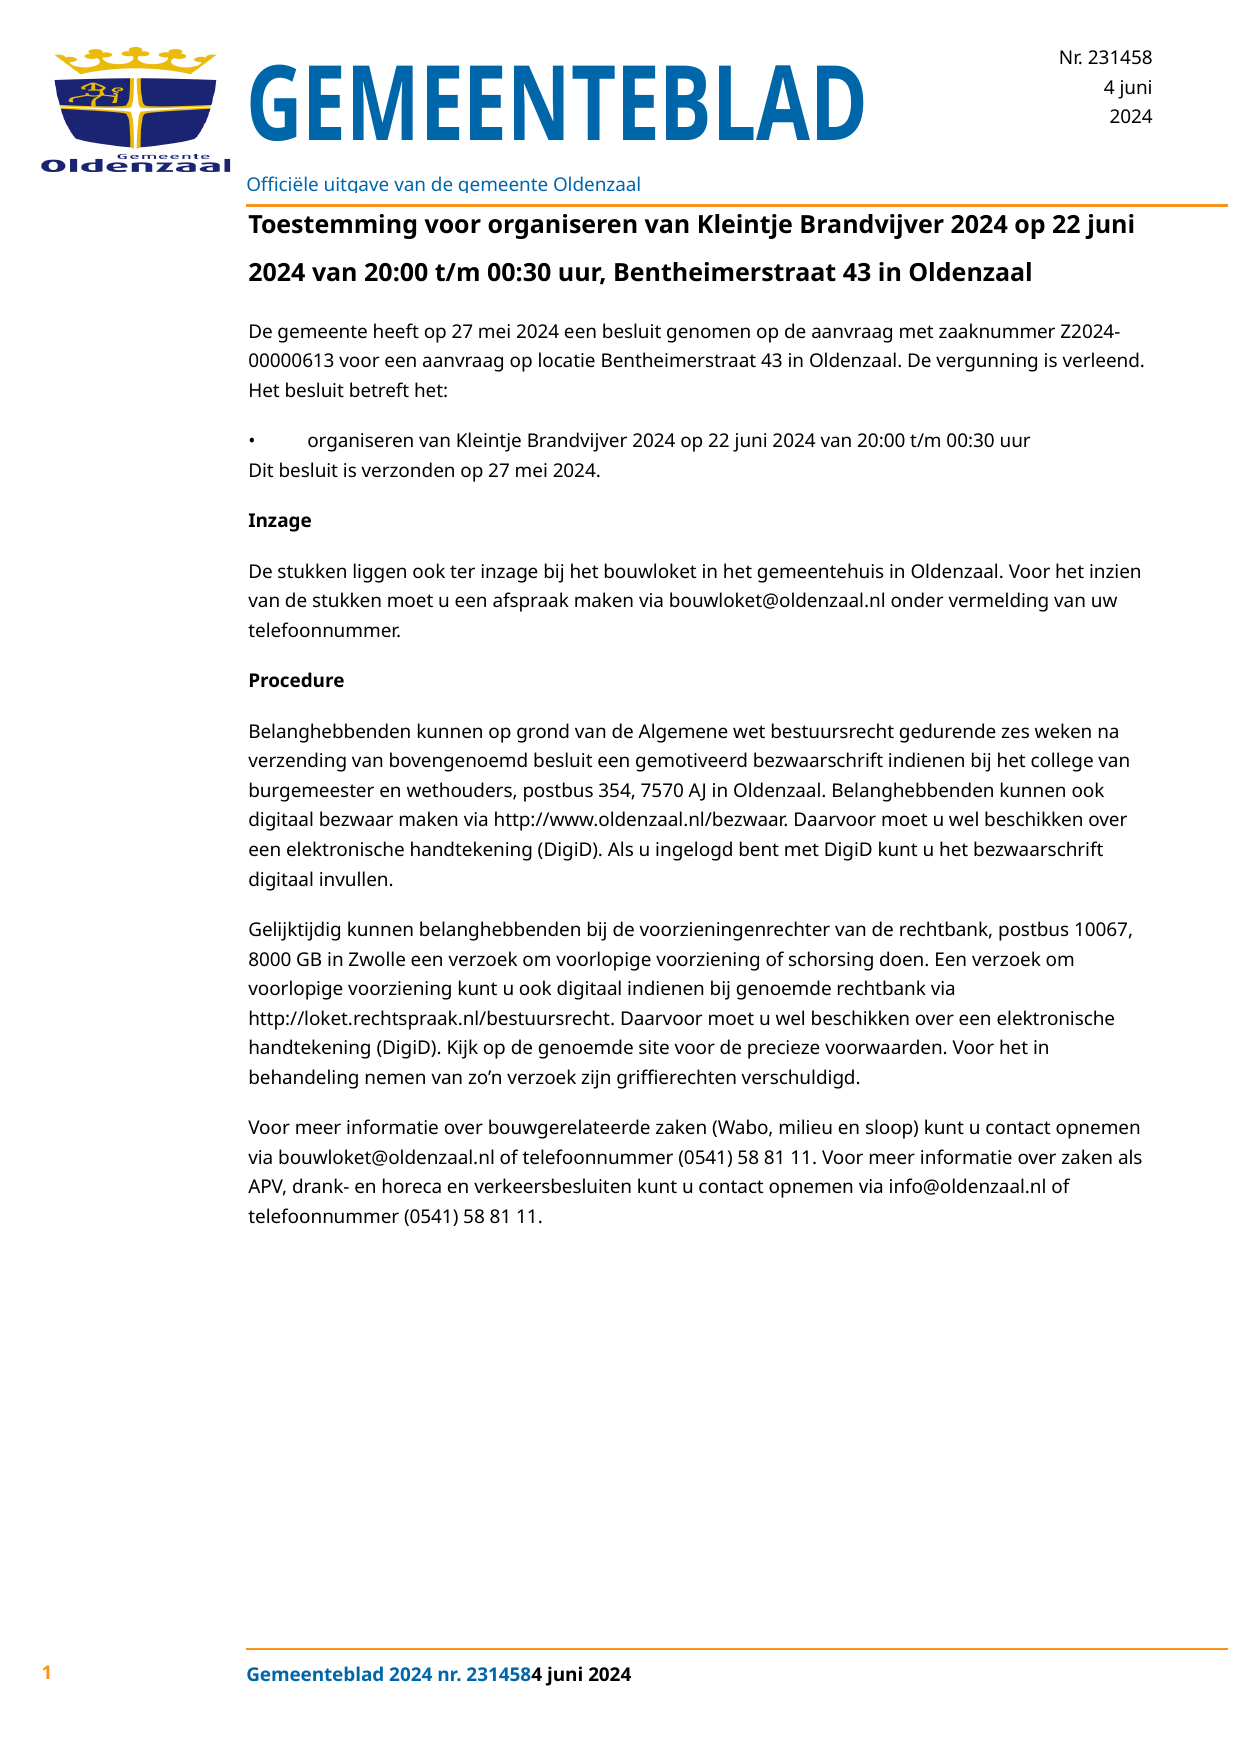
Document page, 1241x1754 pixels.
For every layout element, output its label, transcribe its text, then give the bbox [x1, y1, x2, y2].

text Toestemming voor organiseren van Kleintje Brandvijver 2024 op 22 juni 2024 van 20:00 t/m 00:30 uur, Bentheimerstraat 43 in Oldenzaal [248, 207, 1152, 288]
text Belanghebbenden kunnen op grond van de Algemene wet bestuursrecht gedurende zes weken na verzending van bovengenoemd besluit een gemotiveerd bezwaarschrift indienen bij het college van burgemeester en wethouders, postbus 354, 7570 AJ in Oldenzaal. Belanghebbenden kunnen ook digitaal bezwaar maken via http://www.oldenzaal.nl/bezwaar. Daarvoor moet u wel beschikken over een elektronische handtekening (DigiD). Als u ingelogd bent met DigiD kunt u het bezwaarschrift digitaal invullen. [248, 718, 1152, 892]
picture [41, 47, 231, 172]
text Dit besluit is verzonden op 27 mei 2024. [248, 457, 1152, 483]
text De gemeente heeft op 27 mei 2024 een besluit genomen op de aanvraag met zaaknummer Z2024-00000613 voor een aanvraag op locatie Bentheimerstraat 43 in Oldenzaal. De vergunning is verleend. Het besluit betreft het: [248, 318, 1152, 403]
text Inzage [248, 507, 1152, 533]
text Voor meer informatie over bouwgerelateerde zaken (Wabo, milieu en sloop) kunt u contact opnemen via bouwloket@oldenzaal.nl of telefoonnummer (0541) 58 81 11. Voor meer informatie over zaken als APV, drank- en horeca en verkeersbesluiten kunt u contact opnemen via info@oldenzaal.nl of telefoonnummer (0541) 58 81 11. [248, 1114, 1152, 1229]
text Procedure [248, 667, 1152, 693]
text De stukken liggen ook ter inzage bij het bouwloket in het gemeentehuis in Oldenzaal. Voor het inzien van de stukken moet u een afspraak maken via bouwloket@oldenzaal.nl onder vermelding van uw telefoonnummer. [248, 558, 1152, 643]
list organiseren van Kleintje Brandvijver 2024 op 22 juni 2024 van 20:00 t/m 00:30 uur [248, 427, 1152, 453]
text Gelijktijdig kunnen belanghebbenden bij de voorzieningenrechter van de rechtbank, postbus 10067, 8000 GB in Zwolle een verzoek om voorlopige voorziening of schorsing doen. Een verzoek om voorlopige voorziening kunt u ook digitaal indienen bij genoemde rechtbank via http://loket.rechtspraak.nl/bestuursrecht. Daarvoor moet u wel beschikken over een elektronische handtekening (DigiD). Kijk op de genoemde site voor de precieze voorwaarden. Voor het in behandeling nemen van zo’n verzoek zijn griffierechten verschuldigd. [248, 916, 1152, 1090]
